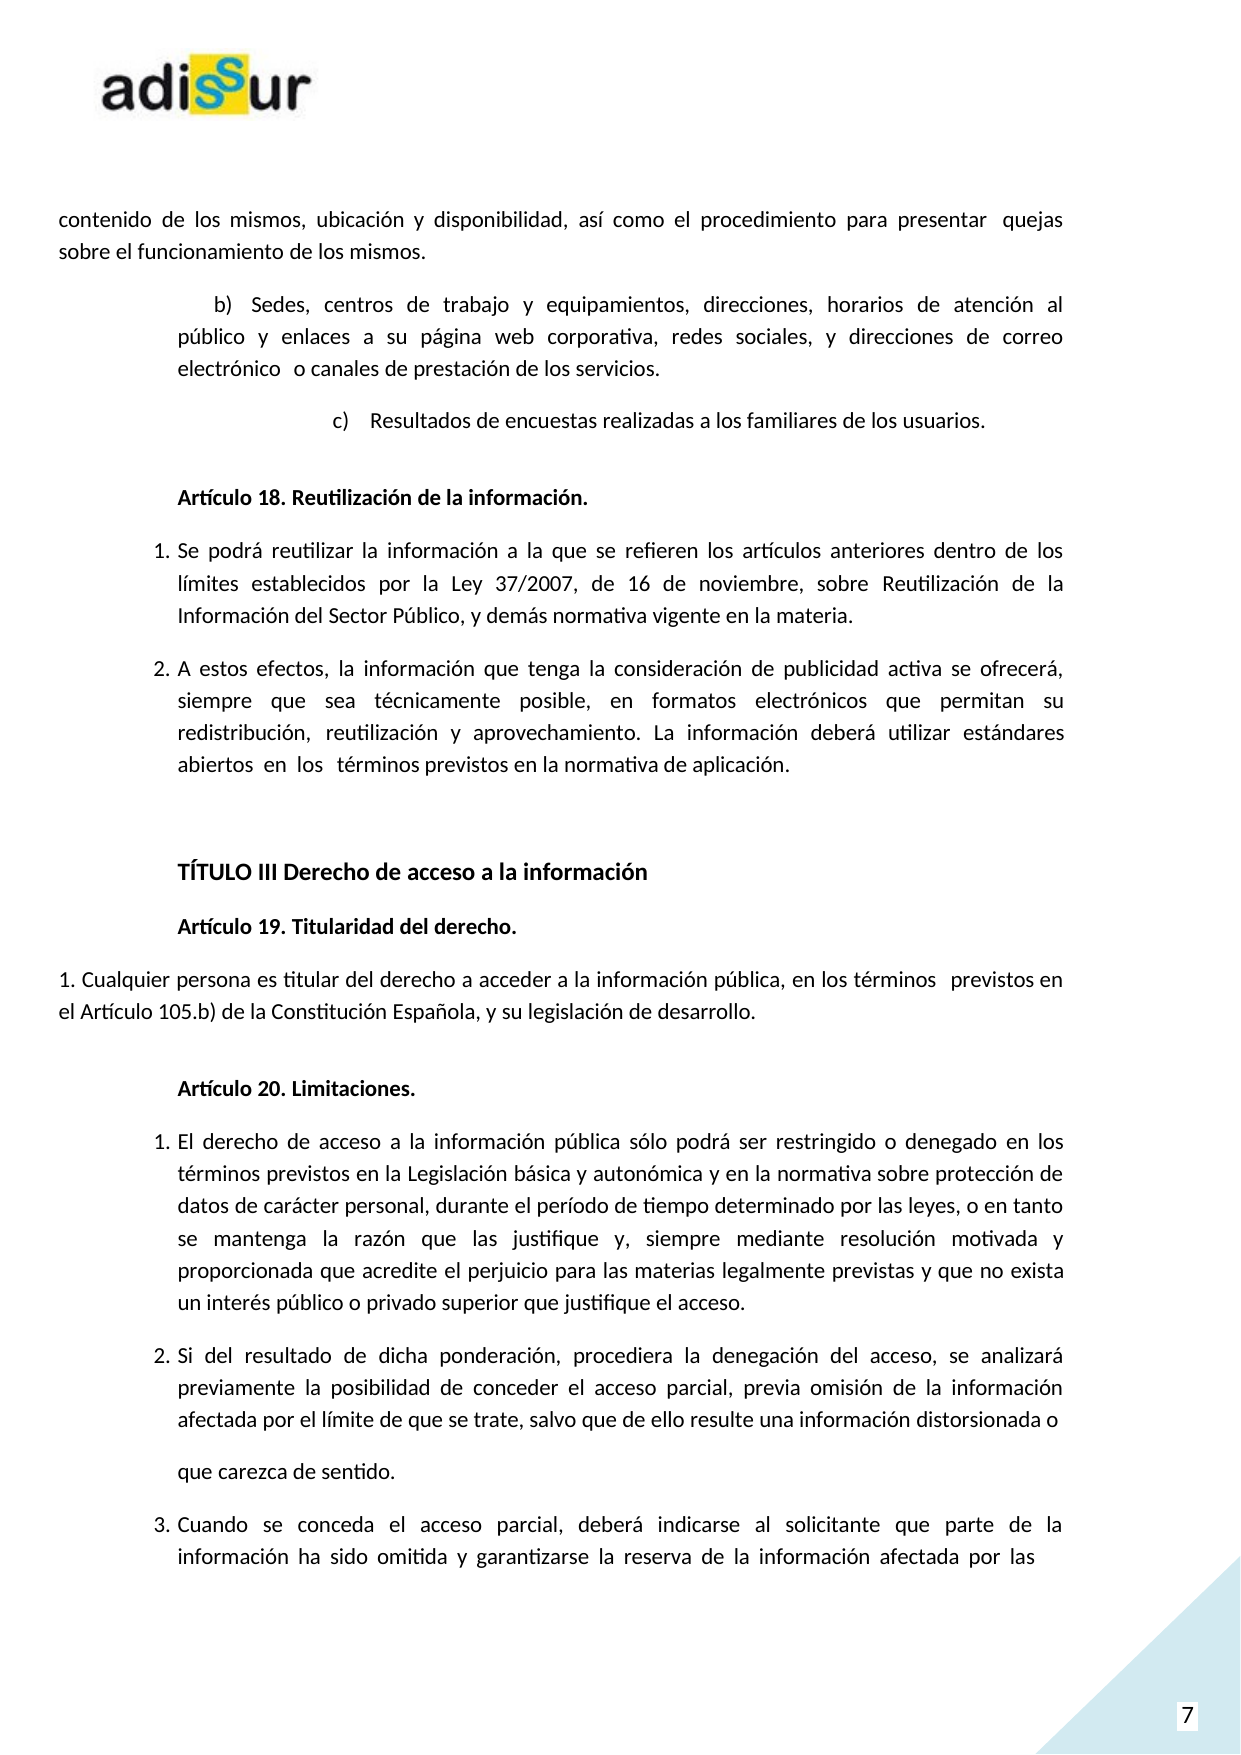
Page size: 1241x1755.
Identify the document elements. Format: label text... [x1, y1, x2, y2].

list Se podrá reutilizar la información a la que se refieren los artículos anteriores dentro de los límites establecidos por la Ley 37/2007, de 16 de noviembre, sobre Reutilización de la Información del Sector Público, y demás normativa vigente en la materia. [153, 537, 1064, 629]
list Si del resultado de dicha ponderación, procediera la denegación del acceso, se analizará previamente la posibilidad de conceder el acceso parcial, previa omisión de la información afectada por el límite de que se trate, salvo que de ello resulte una información distorsionada o [153, 1341, 1064, 1433]
subtitle Artículo 18. Reutilización de la información. [177, 483, 1241, 511]
text que carezca de sentido. [177, 1457, 1241, 1486]
text 1. Cualquier persona es titular del derecho a acceder a la información pública, en los términos previstos en el Artículo 105.b) de la Constitución Española, y su legislación de desarrollo. [58, 965, 1064, 1026]
text contenido de los mismos, ubicación y disponibilidad, así como el procedimiento para presentar quejas sobre el funcionamiento de los mismos. [58, 205, 1063, 265]
list A estos efectos, la información que tenga la consideración de publicidad activa se ofrecerá, siempre que sea técnicamente posible, en formatos electrónicos que permitan su redistribución, reutilización y aprovechamiento. La información deberá utilizar estándares abiertos en los términos previstos en la normativa de aplicación. [153, 654, 1064, 778]
subtitle Artículo 19. Titularidad del derecho. [177, 912, 1241, 940]
list Resultados de encuestas realizadas a los familiares de los usuarios. [332, 407, 1241, 435]
subtitle TÍTULO III Derecho de acceso a la información [177, 857, 1241, 887]
list El derecho de acceso a la información pública sólo podrá ser restringido o denegado en los términos previstos en la Legislación básica y autonómica y en la normativa sobre protección de datos de carácter personal, durante el período de tiempo determinado por las leyes, o en tanto se mantenga la razón que las justifique y, siempre mediante resolución motivada y proporcionada que acredite el perjuicio para las materias legalmente previstas y que no exista un interés público o privado superior que justifique el acceso. [153, 1127, 1064, 1316]
subtitle Artículo 20. Limitaciones. [177, 1074, 1241, 1102]
list Cuando se conceda el acceso parcial, deberá indicarse al solicitante que parte de la información ha sido omitida y garantizarse la reserva de la información afectada por las [153, 1511, 1063, 1571]
list Sedes, centros de trabajo y equipamientos, direcciones, horarios de atención al público y enlaces a su página web corporativa, redes sociales, y direcciones de correo electrónico o canales de prestación de los servicios. [140, 290, 1064, 382]
